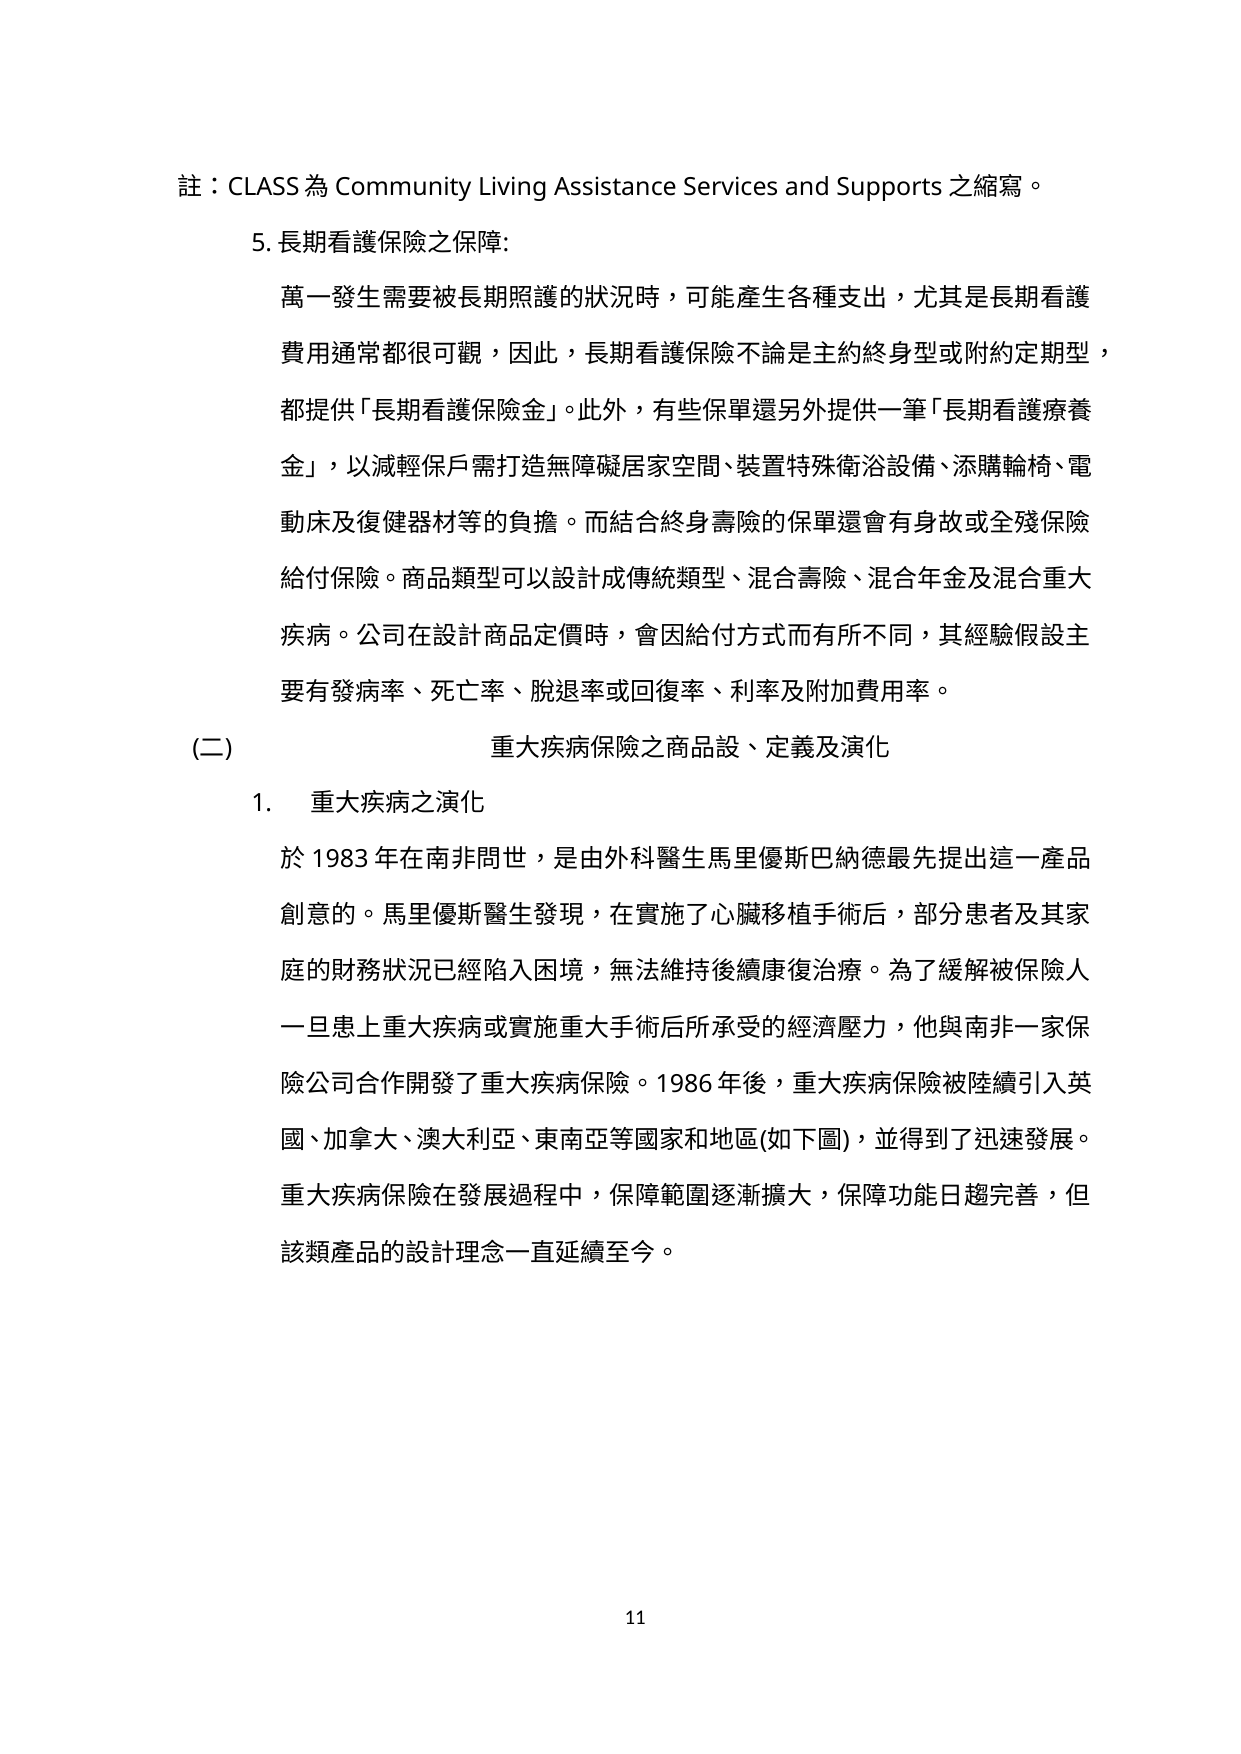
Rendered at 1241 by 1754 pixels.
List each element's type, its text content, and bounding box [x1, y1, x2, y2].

list 長期看護保險之保障: [251, 221, 1092, 259]
text 註：CLASS為Community Living Assistance Services and Supports之縮寫。 [177, 166, 1092, 203]
list 重大疾病之演化 [251, 782, 1092, 819]
text 萬一發生需要被長期照護的狀況時，可能產生各種支出，尤其是長期看護費用通常都很可觀，因此，長期看護保險不論是主約終身型或附約定期型，都提供「長期看護保險金」。此外，有些保單還另外提供一筆「長期看護療養金」，以減輕保戶需打造無障礙居家空間、裝置特殊衛浴設備、添購輪椅、電動床及復健器材等的負擔。而結合終身壽險的保單還會有身故或全殘保險給付保險。商品類型可以設計成傳統類型、混合壽險、混合年金及混合重大疾病。公司在設計商品定價時，會因給付方式而有所不同，其經驗假設主要有發病率、死亡率、脫退率或回復率、利率及附加費用率。 [281, 277, 1092, 708]
text 於1983年在南非問世，是由外科醫生馬里優斯巴納德最先提出這一產品創意的。馬里優斯醫生發現，在實施了心臟移植手術后，部分患者及其家庭的財務狀況已經陷入困境，無法維持後續康復治療。為了緩解被保險人一旦患上重大疾病或實施重大手術后所承受的經濟壓力，他與南非一家保險公司合作開發了重大疾病保險。1986年後，重大疾病保險被陸續引入英國、加拿大、澳大利亞、東南亞等國家和地區(如下圖)，並得到了迅速發展。重大疾病保險在發展過程中，保障範圍逐漸擴大，保障功能日趨完善，但該類產品的設計理念一直延續至今。 [281, 838, 1092, 1269]
list 重大疾病保險之商品設、定義及演化 [192, 726, 1092, 764]
